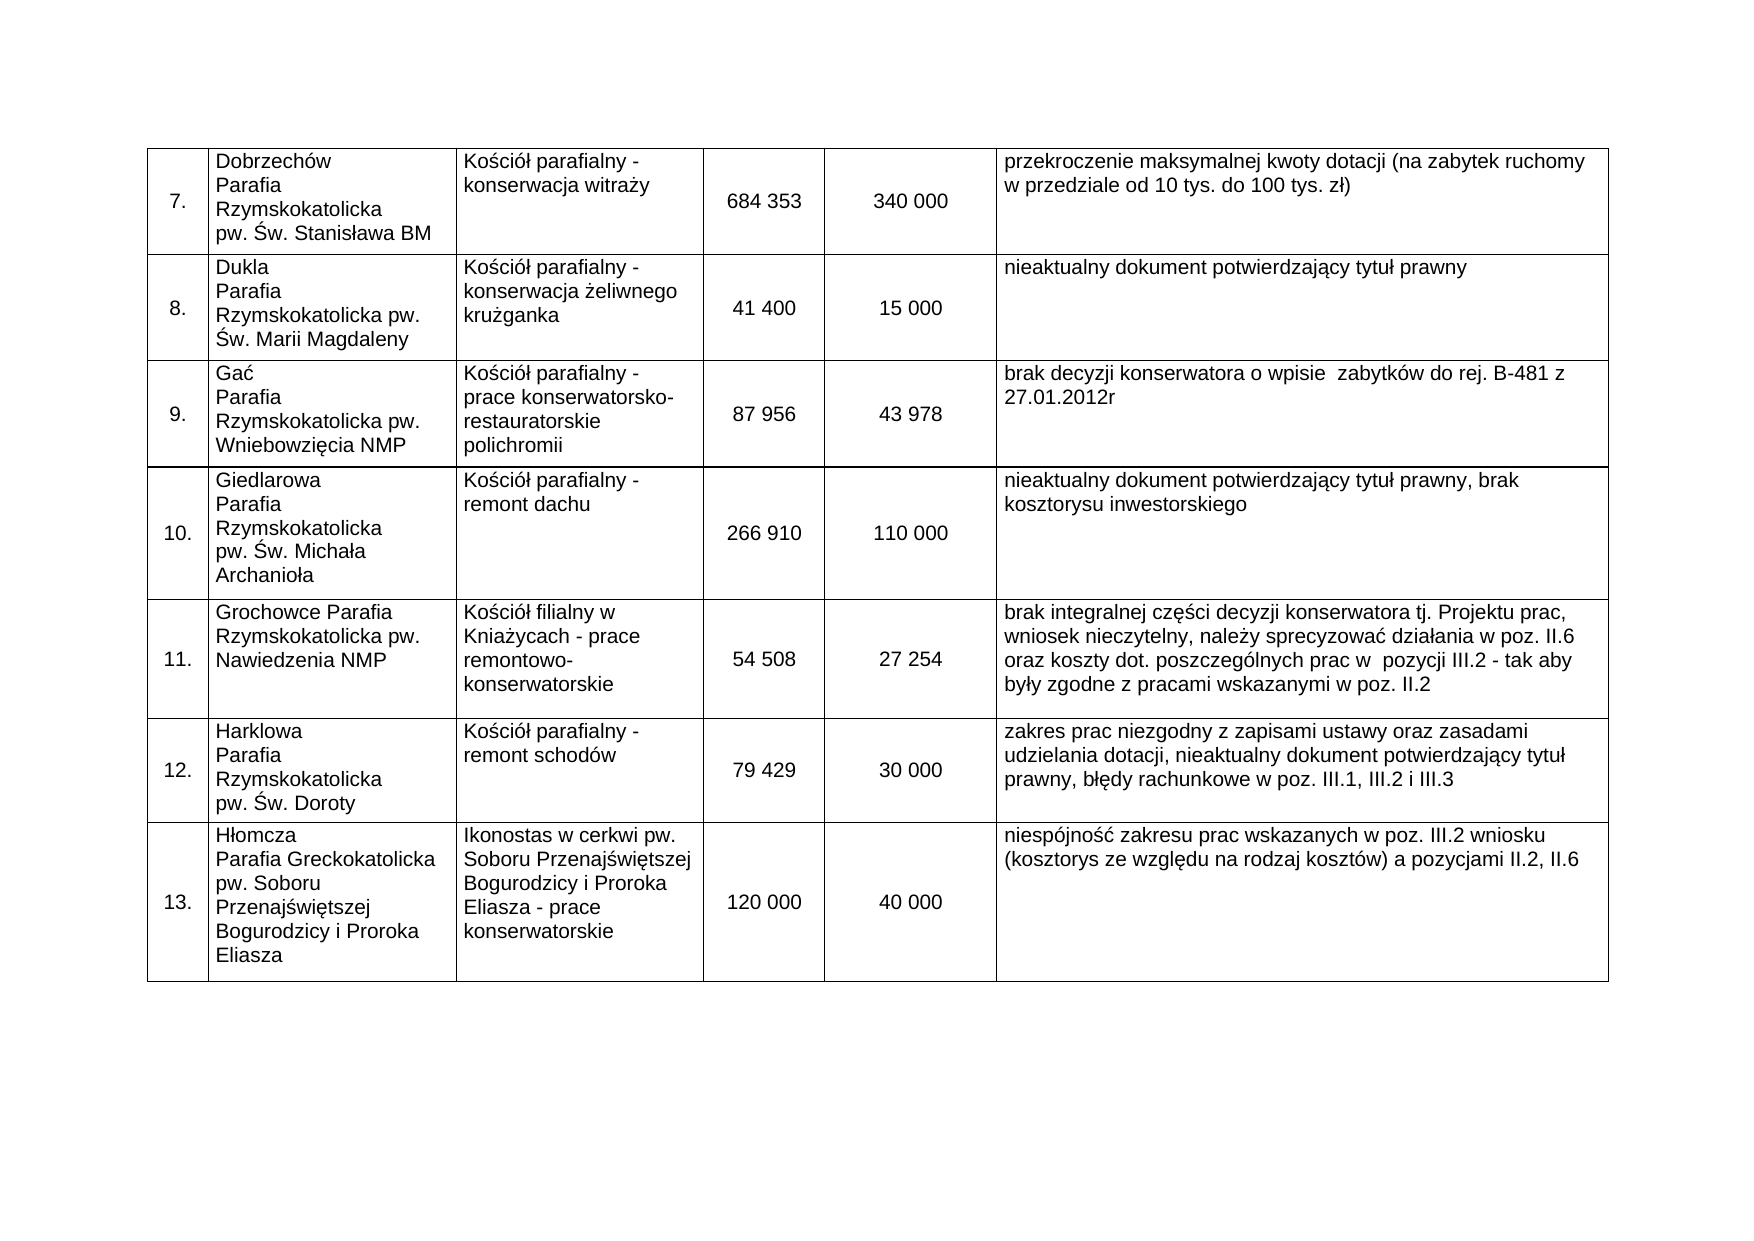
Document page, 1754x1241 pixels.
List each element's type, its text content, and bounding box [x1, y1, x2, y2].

table_cell Kościół filialny w Kniażycach - prace remontowo-konserwatorskie [457, 600, 703, 718]
table_cell brak decyzji konserwatora o wpisie zabytków do rej. B-481 z 27.01.2012r [997, 361, 1608, 466]
table_cell nieaktualny dokument potwierdzający tytuł prawny, brak kosztorysu inwestorskiego [997, 468, 1608, 599]
table_cell 40 000 [825, 823, 996, 981]
table_cell Kościół parafialny - prace konserwatorsko-restauratorskie polichromii [457, 361, 703, 466]
table_cell 8. [148, 255, 208, 360]
table_cell Giedlarowa Parafia Rzymskokatolicka pw. Św. Michała Archanioła [209, 468, 456, 599]
table_cell zakres prac niezgodny z zapisami ustawy oraz zasadami udzielania dotacji, nieaktualny dokument potwierdzający tytuł prawny, błędy rachunkowe w poz. III.1, III.2 i III.3 [997, 719, 1608, 822]
table_cell 54 508 [704, 600, 824, 718]
table_cell 12. [148, 719, 208, 822]
table_cell 7. [148, 149, 208, 254]
table_cell 684 353 [704, 149, 824, 254]
table_cell Dukla Parafia Rzymskokatolicka pw. Św. Marii Magdaleny [209, 255, 456, 360]
table_cell Ikonostas w cerkwi pw. Soboru Przenajświętszej Bogurodzicy i Proroka Eliasza - prace konserwatorskie [457, 823, 703, 981]
table_cell Dobrzechów Parafia Rzymskokatolicka pw. Św. Stanisława BM [209, 149, 456, 254]
table_cell Gać Parafia Rzymskokatolicka pw. Wniebowzięcia NMP [209, 361, 456, 466]
table_cell Kościół parafialny - konserwacja żeliwnego krużganka [457, 255, 703, 360]
table_cell brak integralnej części decyzji konserwatora tj. Projektu prac, wniosek nieczytelny, należy sprecyzować działania w poz. II.6 oraz koszty dot. poszczególnych prac w pozycji III.2 - tak aby były zgodne z pracami wskazanymi w poz. II.2 [997, 600, 1608, 718]
table_cell 10. [148, 468, 208, 599]
table_cell 9. [148, 361, 208, 466]
table_cell 41 400 [704, 255, 824, 360]
table_cell 43 978 [825, 361, 996, 466]
table_cell 27 254 [825, 600, 996, 718]
table_cell 340 000 [825, 149, 996, 254]
table_cell Harklowa Parafia Rzymskokatolicka pw. Św. Doroty [209, 719, 456, 822]
table_cell 15 000 [825, 255, 996, 360]
table_cell niespójność zakresu prac wskazanych w poz. III.2 wniosku (kosztorys ze względu na rodzaj kosztów) a pozycjami II.2, II.6 [997, 823, 1608, 981]
table_cell 266 910 [704, 468, 824, 599]
table_cell 13. [148, 823, 208, 981]
table_cell 30 000 [825, 719, 996, 822]
table_cell Kościół parafialny - remont dachu [457, 468, 703, 599]
table_cell 120 000 [704, 823, 824, 981]
table_cell Kościół parafialny - remont schodów [457, 719, 703, 822]
table_cell Kościół parafialny - konserwacja witraży [457, 149, 703, 254]
table_cell 11. [148, 600, 208, 718]
table_cell 79 429 [704, 719, 824, 822]
table_cell przekroczenie maksymalnej kwoty dotacji (na zabytek ruchomy w przedziale od 10 tys. do 100 tys. zł) [997, 149, 1608, 254]
table_cell Hłomcza Parafia Greckokatolicka pw. Soboru Przenajświętszej Bogurodzicy i Proroka Eliasza [209, 823, 456, 981]
table_cell nieaktualny dokument potwierdzający tytuł prawny [997, 255, 1608, 360]
table_cell 87 956 [704, 361, 824, 466]
table_cell 110 000 [825, 468, 996, 599]
table_cell Grochowce Parafia Rzymskokatolicka pw. Nawiedzenia NMP [209, 600, 456, 718]
